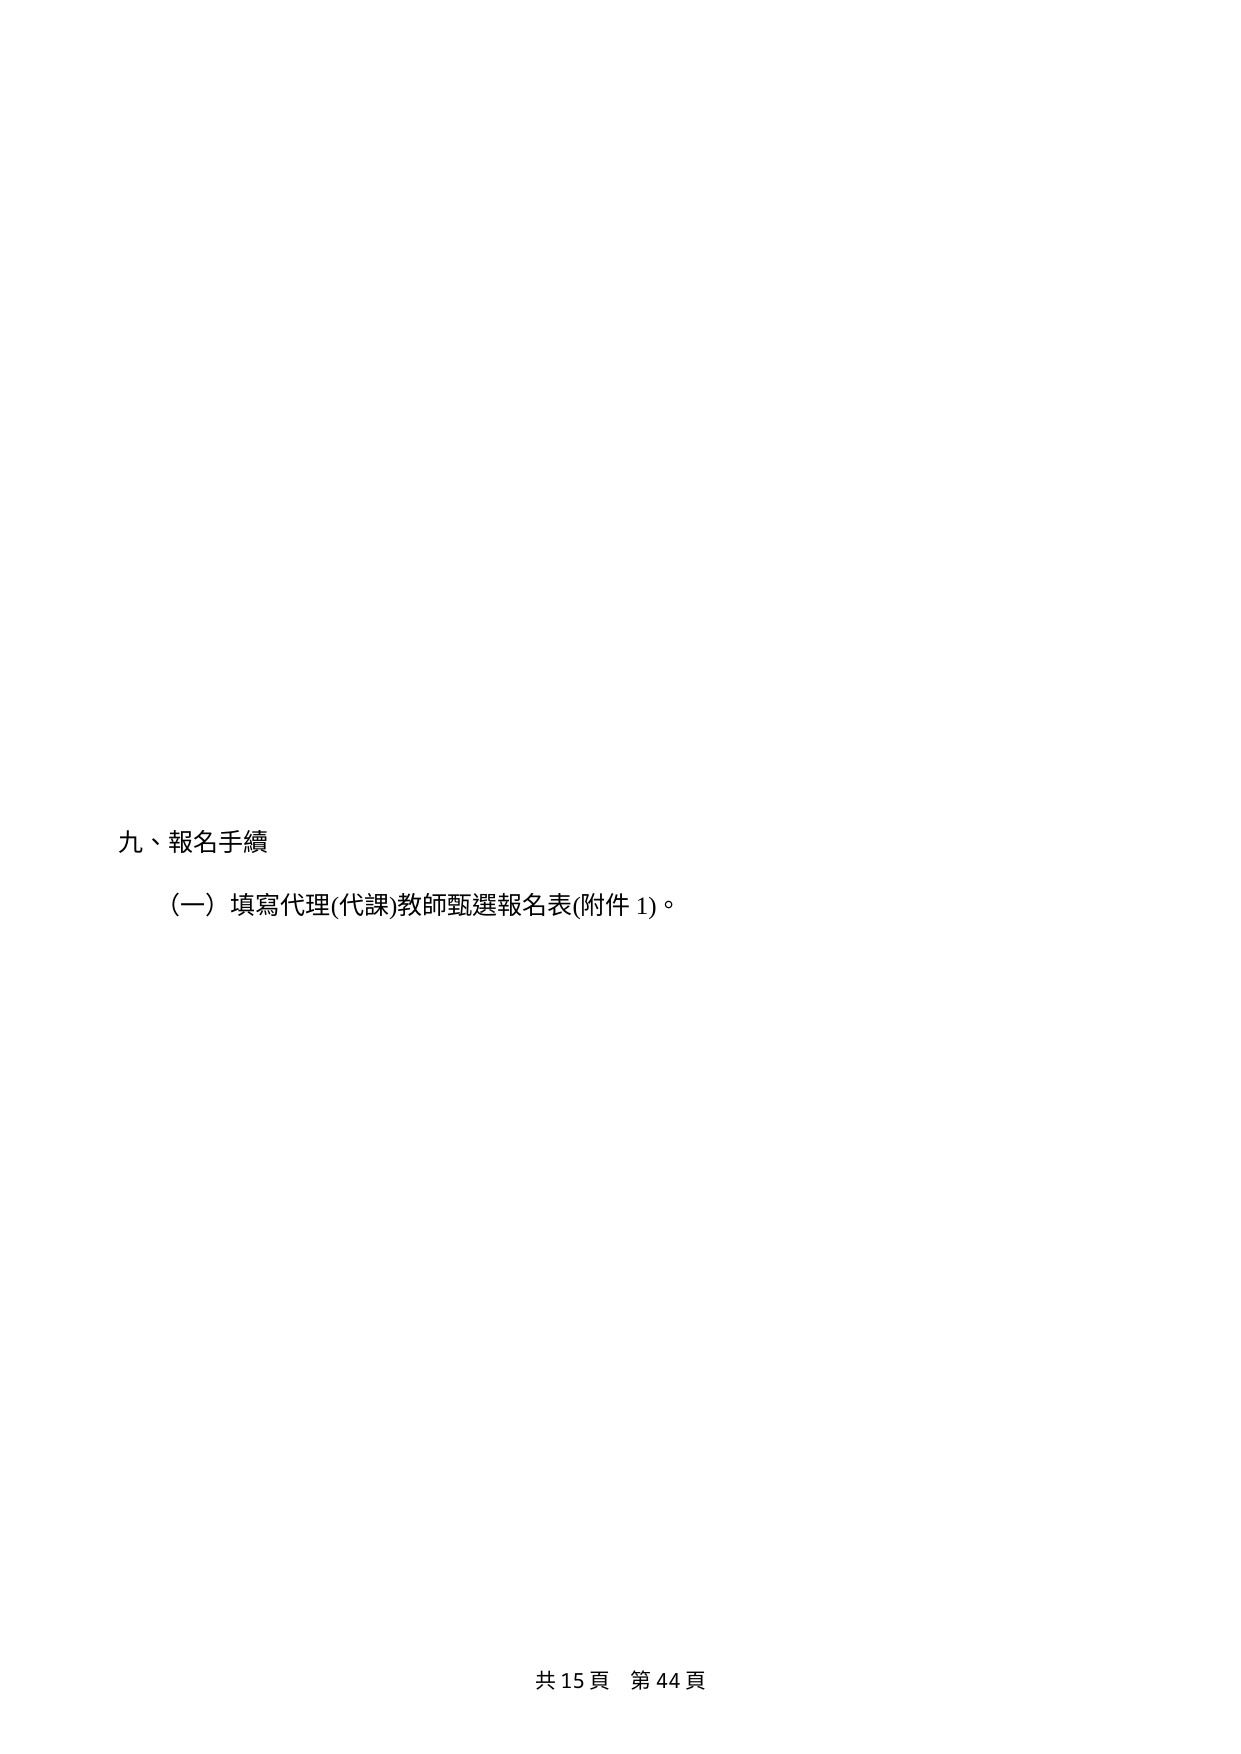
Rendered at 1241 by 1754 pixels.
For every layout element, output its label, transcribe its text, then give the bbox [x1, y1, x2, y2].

text （一）填寫代理(代課)教師甄選報名表(附件1)。 [118, 862, 1122, 924]
text 九、報名手續 [118, 799, 1122, 862]
